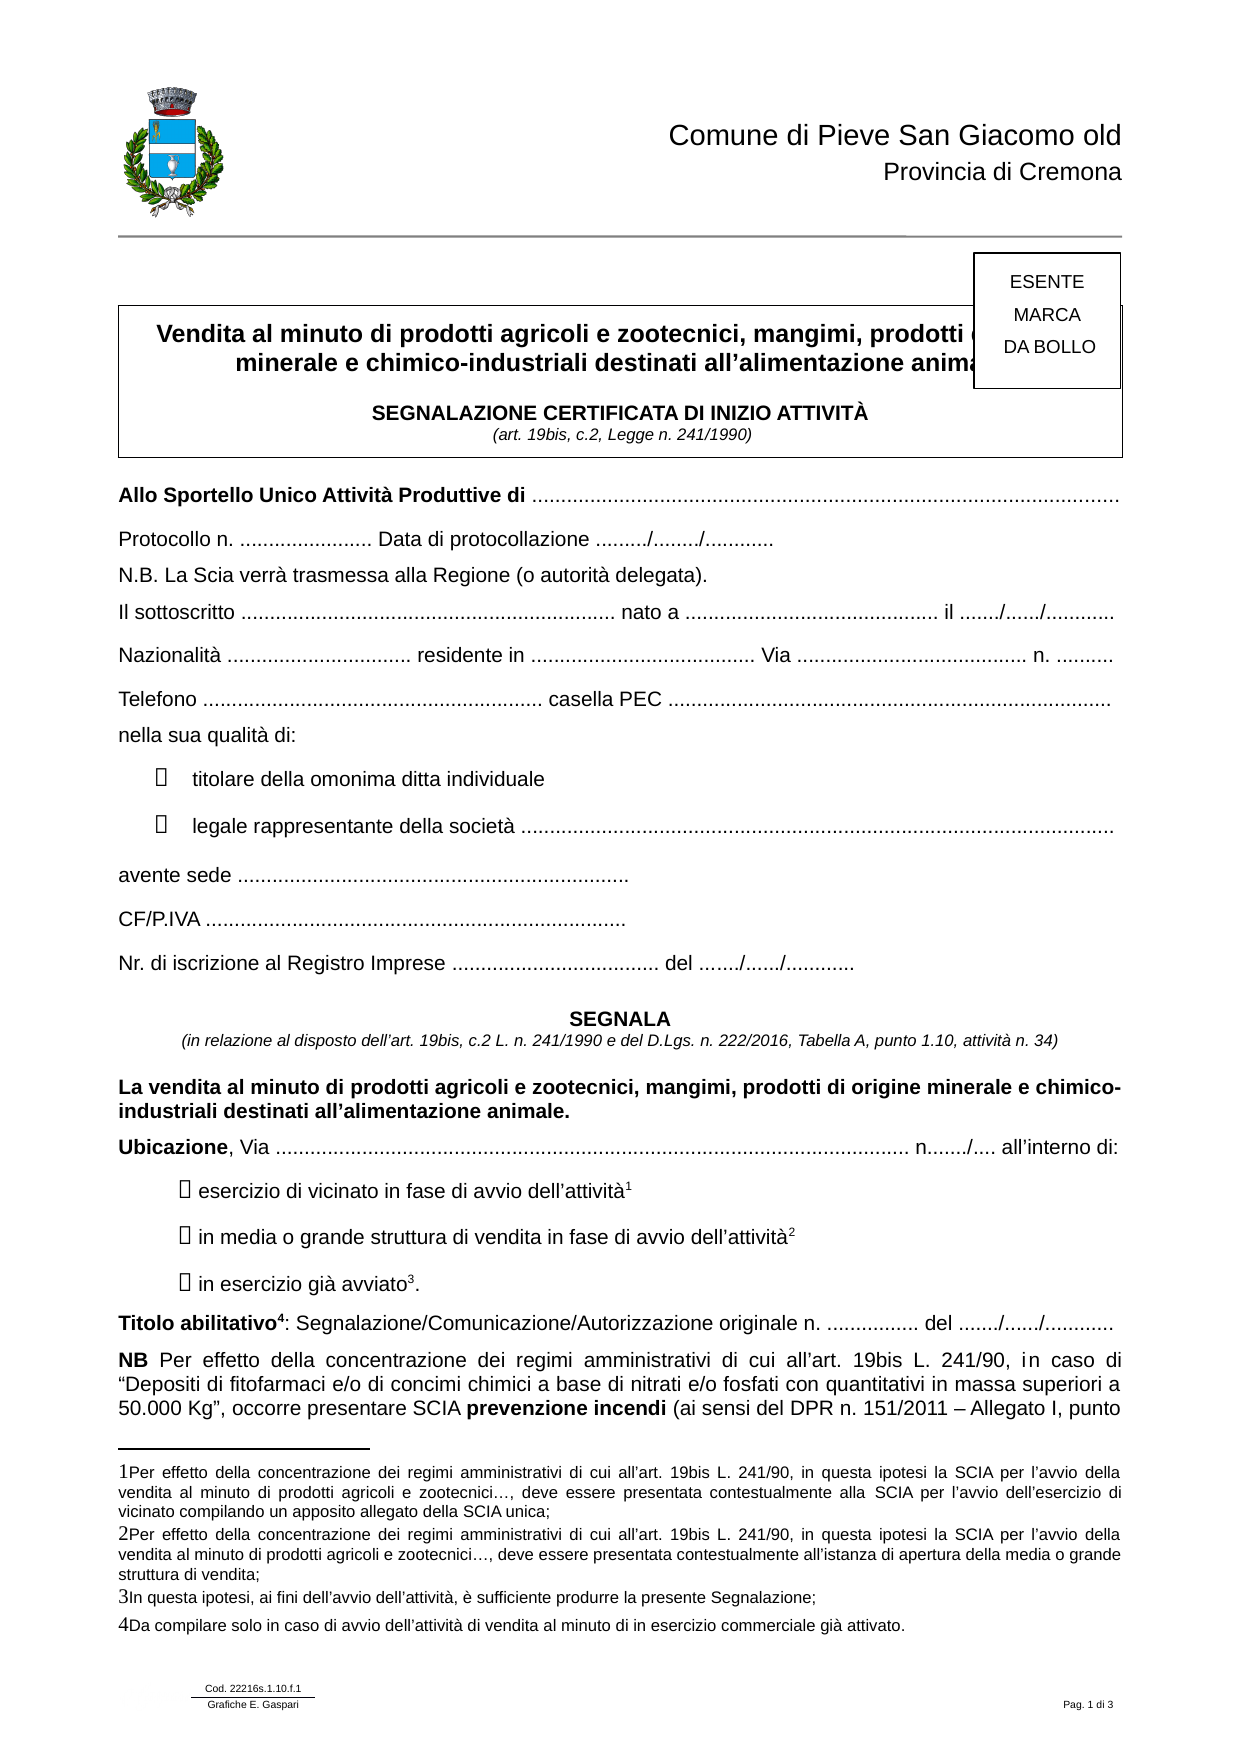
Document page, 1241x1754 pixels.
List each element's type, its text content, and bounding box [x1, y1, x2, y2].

text  in media o grande struttura di vendita in fase di avvio dell’attività [177, 1218, 1122, 1252]
text Comune di Pieve San Giacomo old [224, 118, 1122, 152]
text  esercizio di vicinato in fase di avvio dell’attività [177, 1171, 1122, 1206]
text Nr. di iscrizione al Registro Imprese .................................... del ......./....../............ [118, 950, 1122, 974]
text  titolare della omonima ditta individuale [153, 760, 1122, 794]
text SEGNALA [118, 1006, 1122, 1030]
text (in relazione al disposto dell’art. 19bis, c.2 L. n. 241/1990 e del D.Lgs. n. 222/2016, Tabella A, punto 1.10, attività n. 34) [118, 1030, 1122, 1049]
text Allo Sportello Unico Attività Produttive di [118, 483, 1122, 507]
text avente sede .................................................................... [118, 863, 1122, 887]
picture [122, 87, 224, 219]
text Nazionalità ................................ residente in ....................................... Via ........................................ n. .......... [118, 643, 1122, 667]
text La vendita al minuto di prodotti agricoli e zootecnici, mangimi, prodotti di origine minerale e chimico-industriali destinati all’alimentazione animale. [118, 1074, 1122, 1122]
text Titolo abilitativo: Segnalazione/Comunicazione/Autorizzazione originale n. ................ del ......./....../............ [118, 1311, 1122, 1335]
text Provincia di Cremona [224, 157, 1122, 185]
text Il sottoscritto ................................................................. nato a ............................................ il ......./....../............ [118, 599, 1122, 623]
text Per effetto della concentrazione dei regimi amministrativi di cui all’art. 19bis L. 241/90, in questa ipotesi la SCIA per l’avvio della vendita al minuto di prodotti agricoli e zootecnici…, deve essere presentata contestualmente all’istanza di apertura della media o grande struttura di vendita; [118, 1521, 1122, 1583]
text nella sua qualità di: [118, 723, 1122, 747]
text  legale rappresentante della società ....................................................................................................... [153, 806, 1122, 840]
text Da compilare solo in caso di avvio dell’attività di vendita al minuto di in esercizio commerciale già attivato. [118, 1612, 1122, 1636]
text CF/P.IVA ......................................................................... [118, 907, 1122, 931]
table_header Vendita al minuto di prodotti agricoli e zootecnici, mangimi, prodotti di origine minerale e chimico-industriali destinati all’alimentazione animale SEGNALAZIONE CERTIFICATA DI INIZIO ATTIVITÀ (art. 19bis, c.2, Legge n. 241/1990) [119, 306, 1122, 457]
text Per effetto della concentrazione dei regimi amministrativi di cui all’art. 19bis L. 241/90, in questa ipotesi la SCIA per l’avvio della vendita al minuto di prodotti agricoli e zootecnici…, deve essere presentata contestualmente alla SCIA per l’avvio dell’esercizio di vicinato compilando un apposito allegato della SCIA unica; [118, 1459, 1122, 1521]
text  in esercizio già avviato. [177, 1264, 1122, 1299]
text NB Per effetto della concentrazione dei regimi amministrativi di cui all’art. 19bis L. 241/90, in caso di “Depositi di fitofarmaci e/o di concimi chimici a base di nitrati e/o fosfati con quantitativi in massa superiori a 50.000 Kg”, occorre presentare SCIA prevenzione incendi (ai sensi del DPR n. 151/2011 – Allegato I, punto [118, 1348, 1122, 1419]
text N.B. La Scia verrà trasmessa alla Regione (o autorità delegata). [118, 563, 1122, 587]
text Telefono ........................................................... casella PEC ............................................................................. [118, 687, 1122, 711]
text Ubicazione, Via .............................................................................................................. n......./.... all’interno di: [118, 1135, 1122, 1159]
text Protocollo n. ....................... Data di protocollazione ........./......../............ [118, 527, 1122, 551]
text In questa ipotesi, ai fini dell’avvio dell’attività, è sufficiente produrre la presente Segnalazione; [118, 1583, 1122, 1608]
